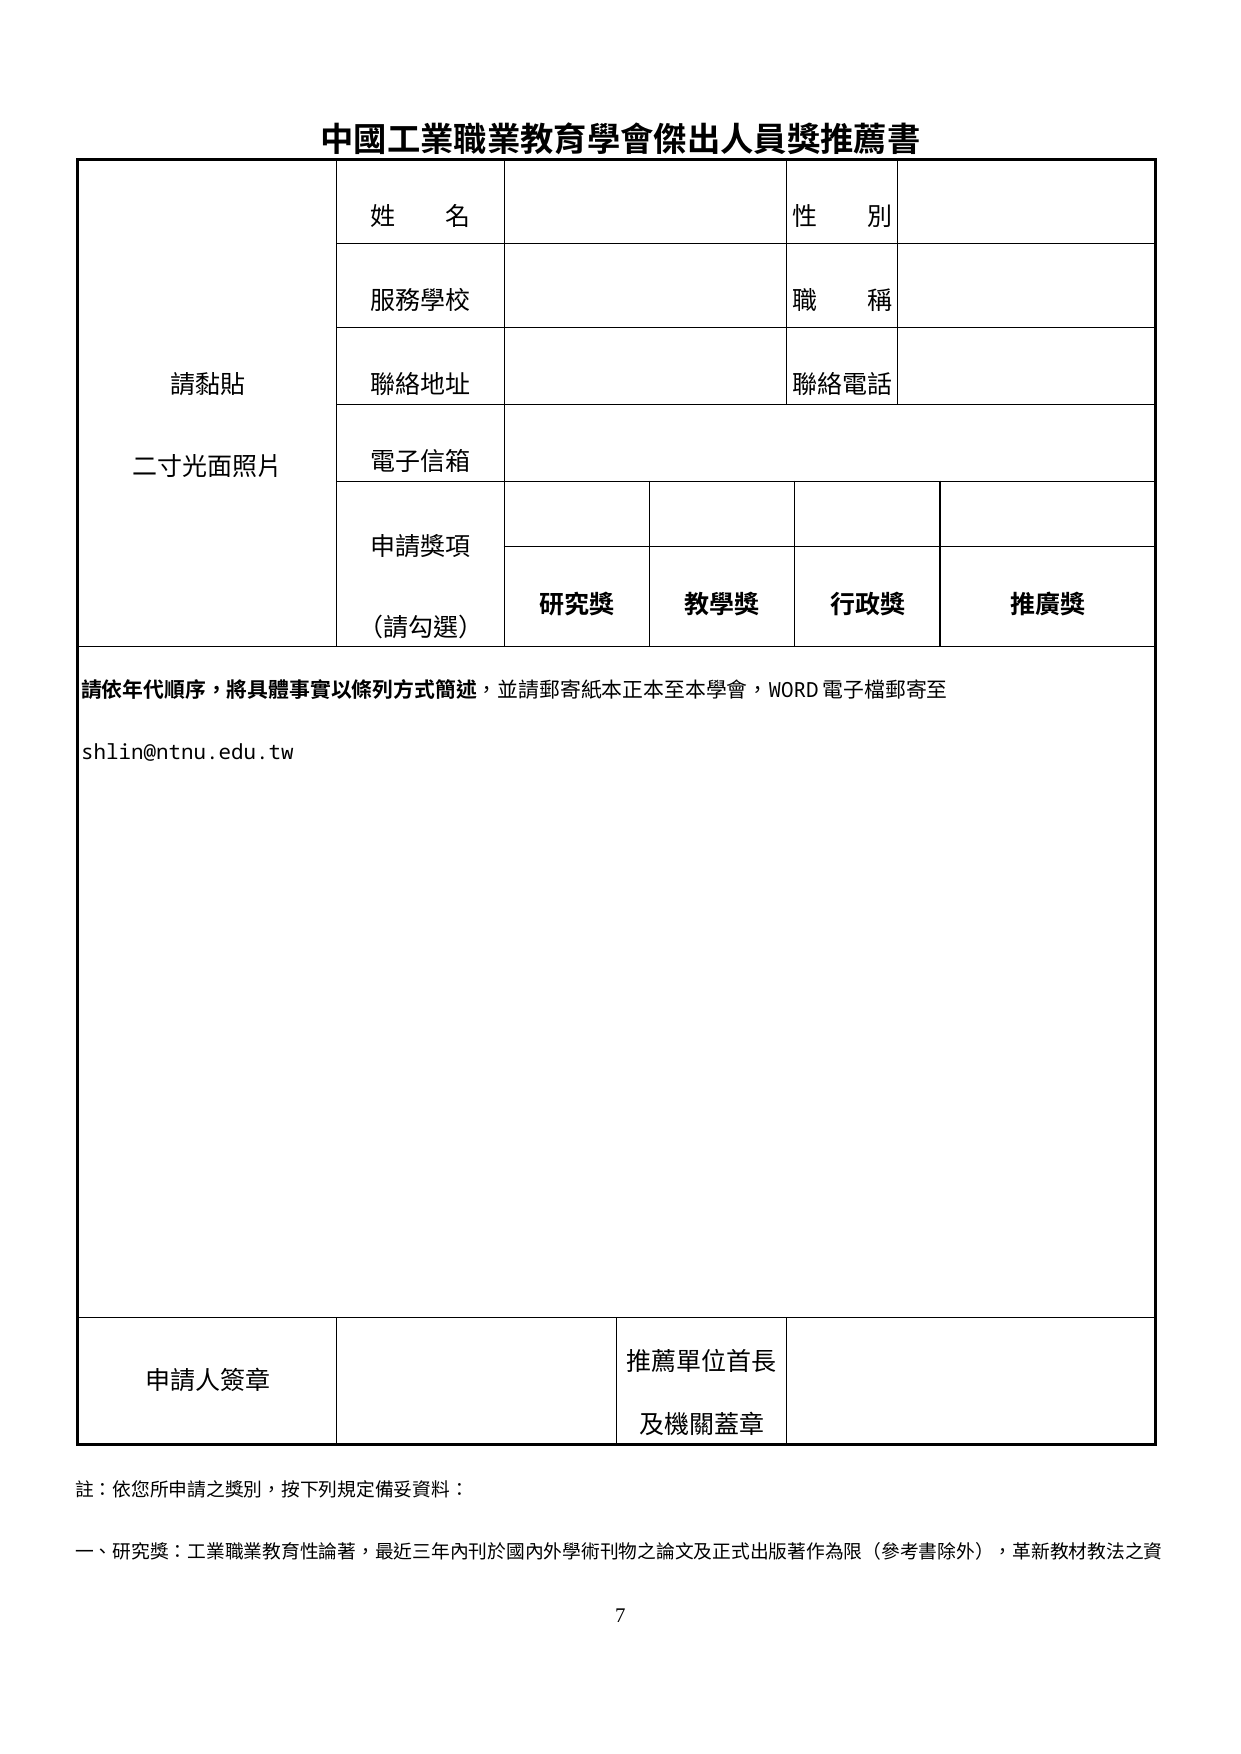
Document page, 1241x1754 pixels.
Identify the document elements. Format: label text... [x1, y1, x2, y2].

table_cell 申請人簽章 [79, 1318, 336, 1443]
table_cell 職 稱 [787, 244, 897, 327]
table_cell 推廣獎 [941, 547, 1154, 646]
table_cell [505, 482, 649, 546]
table_cell 教學獎 [650, 547, 794, 646]
text 中國工業職業教育學會傑出人員獎推薦書 [75, 96, 1165, 158]
table_cell 推薦單位首長及機關蓋章 [617, 1318, 786, 1443]
table_cell [787, 1318, 1154, 1443]
table_header [505, 161, 786, 242]
table_cell [941, 482, 1154, 546]
table_header [898, 161, 1154, 242]
table_cell 請依年代順序，將具體事實以條列方式簡述，並請郵寄紙本正本至本學會，WORD電子檔郵寄至shlin@ntnu.edu.tw [79, 647, 1154, 1317]
table_cell 聯絡電話 [787, 328, 897, 404]
table_cell [505, 405, 1154, 481]
table_cell [898, 244, 1154, 327]
table_cell 電子信箱 [337, 405, 504, 481]
table_cell [505, 244, 786, 327]
table_cell 服務學校 [337, 244, 504, 327]
table_cell 申請獎項 （請勾選） [337, 482, 504, 646]
table_cell [505, 328, 786, 404]
table_cell 聯絡地址 [337, 328, 504, 404]
text 註：依您所申請之獎別，按下列規定備妥資料： [69, 1446, 1165, 1509]
table_header 性 別 [787, 161, 897, 242]
text 一、研究獎：工業職業教育性論著，最近三年內刊於國內外學術刊物之論文及正式出版著作為限（參考書除外），革新教材教法之資 [69, 1509, 1165, 1571]
table_cell 行政獎 [795, 547, 939, 646]
table_cell [795, 482, 939, 546]
table_header 姓 名 [337, 161, 504, 242]
table_cell [650, 482, 794, 546]
table_cell [337, 1318, 616, 1443]
table_header 請黏貼 二寸光面照片 [79, 161, 336, 646]
table_cell 研究獎 [505, 547, 649, 646]
table_cell [898, 328, 1154, 404]
